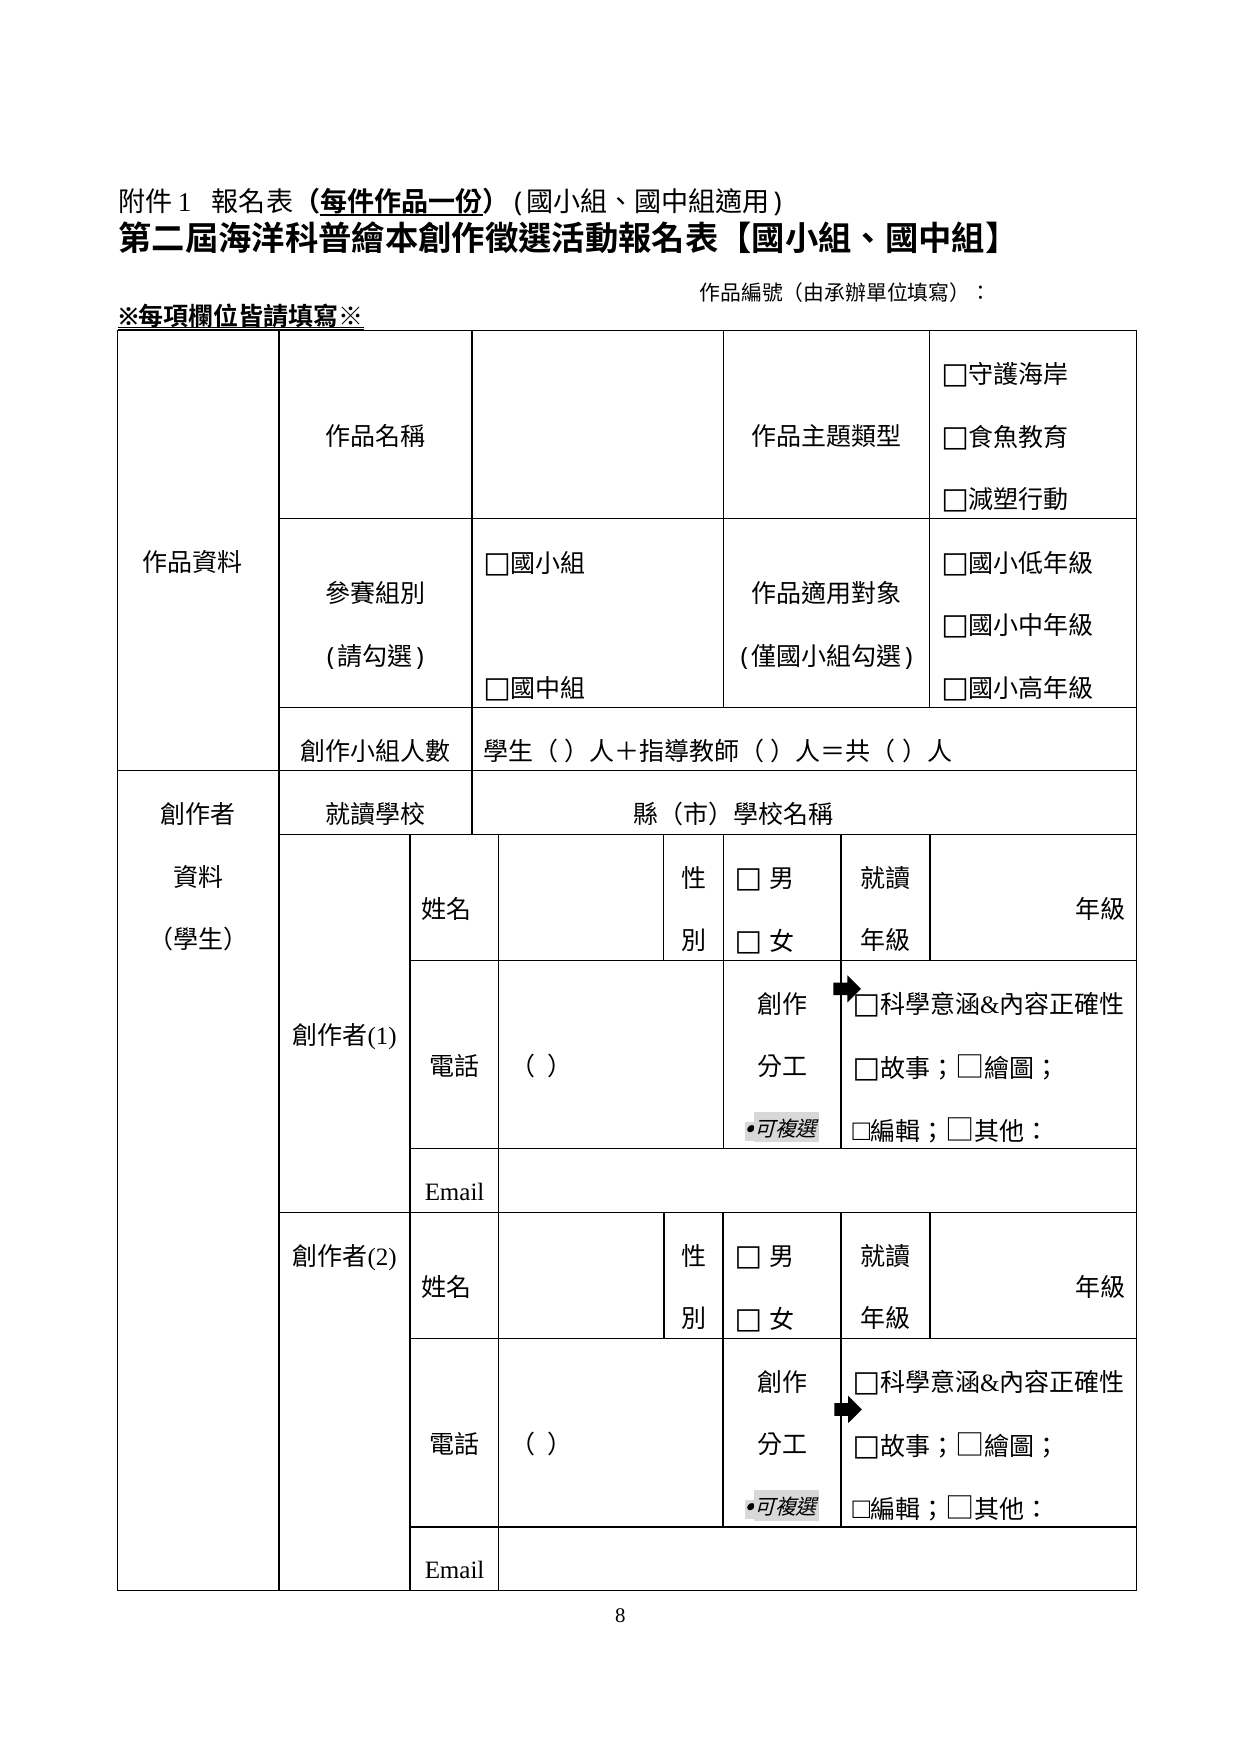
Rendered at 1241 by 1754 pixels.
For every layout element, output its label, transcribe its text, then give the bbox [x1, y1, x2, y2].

table_cell 性別 [665, 1213, 722, 1338]
table_cell 創作者(1) [280, 835, 409, 1212]
table_cell 縣（市）學校名稱 [473, 771, 1136, 834]
table_cell 姓名 [411, 1213, 498, 1338]
table_cell [499, 1528, 1136, 1590]
table_cell 創作者 資料 （學生） [118, 771, 278, 1590]
table_cell 姓名 [411, 835, 498, 960]
table_cell [499, 835, 663, 960]
table_cell （ ） [499, 1339, 722, 1526]
table_cell □國小低年級 □國小中年級 □國小高年級 [930, 519, 1136, 707]
table_header 作品資料 [118, 331, 278, 770]
table_header [473, 331, 723, 518]
text 附件1 報名表（每件作品一份）(國小組、國中組適用) [118, 158, 1122, 221]
table_cell 年級 [931, 1213, 1136, 1338]
table_cell □ 男 □ 女 [724, 835, 840, 960]
text 作品編號（由承辦單位填寫）： [118, 266, 1122, 309]
table_header 作品主題類型 [724, 331, 929, 518]
text ※每項欄位皆請填寫※ [118, 309, 1122, 329]
table_cell 參賽組別 (請勾選) [280, 519, 471, 707]
table_cell [499, 1213, 663, 1338]
table_cell 年級 [931, 835, 1136, 960]
table_cell □國小組 □國中組 [473, 519, 723, 707]
table_cell 創作 分工 可複選 [724, 961, 840, 1148]
table_cell □ 男 □ 女 [724, 1213, 840, 1338]
table_header 作品名稱 [280, 331, 471, 518]
table_cell （ ） [499, 961, 723, 1148]
table_cell 創作 分工 可複選 [724, 1339, 840, 1526]
table_cell 性別 [664, 835, 723, 960]
table_header □守護海岸 □食魚教育 □減塑行動 [930, 331, 1136, 518]
table_cell □科學意涵&內容正確性 □故事；□繪圖； □編輯；□其他： [842, 1339, 1136, 1526]
text 第二屆海洋科普繪本創作徵選活動報名表【國小組、國中組】 [118, 221, 1122, 258]
table_cell 創作小組人數 [280, 708, 471, 770]
table_cell 就讀學校 [280, 771, 471, 834]
table_cell 學生（ ）人＋指導教師（ ）人＝共（ ）人 [473, 708, 1136, 770]
table_cell 創作者(2) [280, 1213, 409, 1590]
table_cell 作品適用對象 (僅國小組勾選) [724, 519, 929, 707]
table_cell □科學意涵&內容正確性 □故事；□繪圖； □編輯；□其他： [842, 961, 1136, 1148]
table_cell Email [411, 1149, 498, 1212]
table_cell 電話 [411, 961, 498, 1148]
table_cell 就讀 年級 [842, 1213, 929, 1338]
table_cell [499, 1149, 1136, 1212]
table_cell Email [411, 1528, 498, 1590]
table_cell 電話 [411, 1339, 498, 1526]
table_cell 就讀 年級 [842, 835, 929, 960]
